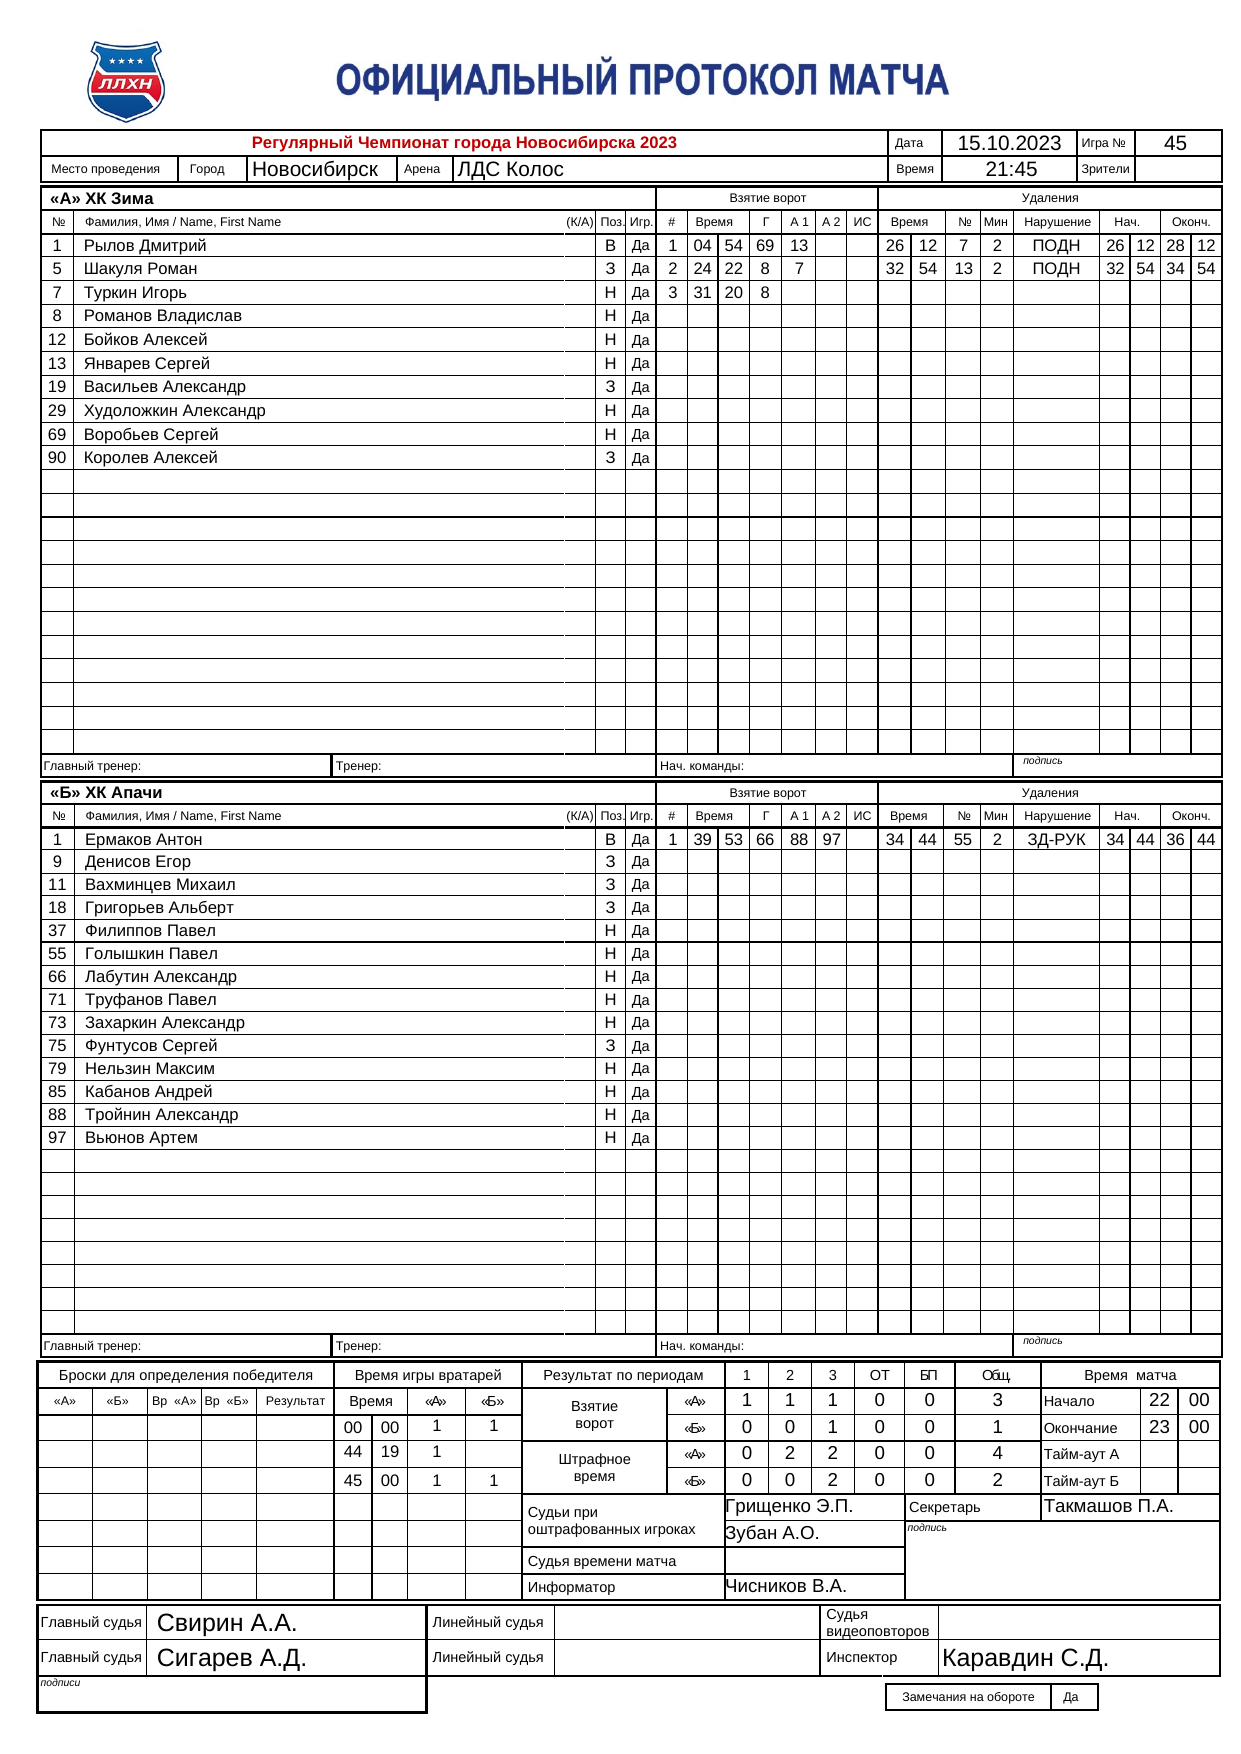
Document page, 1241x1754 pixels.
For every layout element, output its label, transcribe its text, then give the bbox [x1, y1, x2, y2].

table_cell подпись [906, 1522, 1219, 1599]
table_cell [565, 1219, 595, 1241]
table_cell [879, 874, 910, 895]
table_cell [93, 1521, 147, 1546]
table_cell З [596, 446, 625, 469]
table_cell Секретарь [906, 1495, 1040, 1520]
table_cell [74, 565, 564, 587]
table_cell [74, 494, 564, 516]
table_cell [847, 1012, 877, 1033]
table_cell [847, 446, 877, 469]
table_cell # [657, 805, 687, 826]
table_cell Зубан А.О. [726, 1521, 904, 1546]
table_cell [912, 1035, 943, 1057]
table_cell [816, 1081, 846, 1103]
table_cell [1161, 328, 1190, 351]
table_cell 73 [42, 1012, 74, 1033]
table_cell [1192, 1081, 1221, 1103]
table_cell [596, 707, 625, 729]
table_cell Время [889, 157, 941, 181]
table_cell Да [626, 376, 655, 398]
table_cell [148, 1547, 201, 1573]
table_cell [879, 920, 910, 941]
table_cell [1192, 494, 1221, 516]
table_cell [657, 352, 687, 374]
table_header Замечания на обороте [887, 1685, 1050, 1709]
table_cell [1131, 376, 1160, 398]
table_cell [847, 1196, 877, 1218]
table_header ОТ [855, 1363, 904, 1387]
table_cell [408, 1494, 465, 1520]
table_cell [1131, 352, 1160, 374]
table_cell [879, 1311, 910, 1333]
table_cell [750, 1311, 781, 1333]
table_cell [782, 612, 815, 634]
table_cell [750, 423, 781, 445]
table_cell [1131, 1219, 1160, 1241]
table_cell 00 [1179, 1389, 1219, 1413]
table_cell [912, 1173, 943, 1195]
table_cell ЛДС Колос [454, 157, 887, 181]
table_cell Воробьев Сергей [74, 423, 564, 445]
table_cell [782, 1012, 815, 1033]
table_cell [42, 730, 73, 753]
table_cell 37 [42, 920, 74, 941]
table_cell [1192, 518, 1221, 540]
table_header Взятие ворот [657, 188, 877, 209]
table_cell [1161, 518, 1190, 540]
table_cell [626, 1265, 655, 1287]
table_cell З [596, 874, 625, 895]
table_cell [688, 1265, 717, 1287]
table_cell [879, 1242, 910, 1264]
table_header 45 [1136, 131, 1221, 155]
table_cell [1192, 730, 1221, 753]
table_cell [688, 966, 717, 987]
table_cell [719, 305, 749, 327]
table_cell Линейный судья [428, 1606, 554, 1639]
table_cell [1131, 1104, 1160, 1126]
table_cell [1014, 494, 1099, 516]
table_cell [373, 1521, 407, 1546]
table_cell [1161, 659, 1190, 682]
table_cell [750, 1242, 781, 1264]
table_cell [750, 352, 781, 374]
table_cell [847, 518, 877, 540]
table_cell [981, 305, 1013, 327]
table_header Взятие ворот [657, 783, 877, 803]
table_cell [847, 896, 877, 918]
table_cell [565, 989, 595, 1011]
table_cell [657, 943, 687, 964]
table_cell [719, 328, 749, 351]
table_cell [93, 1547, 147, 1573]
table_cell [1179, 1441, 1219, 1467]
table_cell [816, 328, 846, 351]
table_cell [879, 683, 910, 706]
table_cell Арена [398, 157, 452, 181]
table_cell [626, 470, 655, 493]
table_cell [879, 989, 910, 1011]
table_cell Королев Алексей [74, 446, 564, 469]
table_cell [688, 1150, 717, 1172]
table_cell [257, 1574, 333, 1599]
table_cell Город [179, 157, 246, 181]
table_cell [981, 1173, 1013, 1195]
table_cell [657, 1127, 687, 1149]
table_cell [1131, 612, 1160, 634]
table_cell [148, 1468, 201, 1493]
table_cell [719, 943, 749, 964]
table_cell 3 [956, 1389, 1040, 1413]
table_cell 1 [42, 235, 73, 256]
table_cell [657, 494, 687, 516]
table_cell [565, 1311, 595, 1333]
table_cell Васильев Александр [74, 376, 564, 398]
table_cell [847, 399, 877, 422]
table_cell [1100, 1219, 1129, 1241]
table_cell [1131, 423, 1160, 445]
table_header БП [905, 1363, 954, 1387]
table_cell А 1 [782, 805, 815, 826]
table_cell 1 [408, 1416, 465, 1440]
table_cell [688, 659, 717, 682]
table_cell [981, 470, 1013, 493]
table_cell [596, 1288, 625, 1310]
table_cell [944, 1196, 980, 1218]
table_cell [657, 989, 687, 1011]
table_cell 71 [42, 989, 74, 1011]
table_cell [782, 896, 815, 918]
table_cell [39, 1574, 92, 1599]
table_cell [596, 1311, 625, 1333]
table_cell [688, 1127, 717, 1149]
table_cell [847, 1058, 877, 1079]
table_cell [879, 376, 910, 398]
table_cell Н [596, 989, 625, 1011]
table_cell [1100, 470, 1129, 493]
table_cell [335, 1521, 371, 1546]
table_cell [1131, 943, 1160, 964]
table_cell [847, 874, 877, 895]
table_cell [466, 1547, 521, 1573]
table_cell [565, 1288, 595, 1310]
table_cell [466, 1574, 521, 1599]
table_cell [750, 1081, 781, 1103]
table_cell [657, 659, 687, 682]
table_cell [944, 1058, 980, 1079]
table_cell [1192, 1012, 1221, 1033]
table_cell [981, 423, 1013, 445]
table_cell [719, 1150, 749, 1172]
table_cell [657, 707, 687, 729]
table_cell [657, 1196, 687, 1218]
table_cell [912, 1196, 943, 1218]
table_cell [816, 943, 846, 964]
table_cell [257, 1416, 333, 1440]
table_cell [782, 966, 815, 987]
table_cell [688, 943, 717, 964]
table_cell 88 [42, 1104, 74, 1126]
table_cell [879, 305, 910, 327]
table_cell Время [879, 211, 945, 233]
table_cell [1192, 281, 1221, 303]
table_cell Да [626, 1127, 655, 1149]
table_cell [1014, 1012, 1099, 1033]
table_cell [626, 1150, 655, 1172]
table_cell [565, 470, 595, 493]
table_cell [816, 1265, 846, 1287]
table_cell [42, 1150, 74, 1172]
table_cell [1192, 541, 1221, 564]
table_cell [1014, 588, 1099, 611]
table_cell 00 [373, 1416, 407, 1440]
table_cell [1014, 1127, 1099, 1149]
table_header Общ. [956, 1363, 1040, 1387]
table_cell [912, 423, 945, 445]
table_cell [912, 565, 945, 587]
table_cell [912, 659, 945, 682]
table_cell 1 [657, 829, 687, 849]
table_cell [912, 1288, 943, 1310]
table_cell [879, 1219, 910, 1241]
table_cell [782, 565, 815, 587]
table_cell [688, 874, 717, 895]
table_cell Поз. [596, 805, 625, 826]
table_cell [816, 423, 846, 445]
table_cell [1192, 1173, 1221, 1195]
table_cell [626, 612, 655, 634]
table_cell [688, 612, 717, 634]
table_cell [42, 1219, 74, 1241]
table_cell [688, 305, 717, 327]
table_cell [816, 612, 846, 634]
table_cell 2 [657, 257, 687, 280]
table_cell [626, 636, 655, 658]
table_cell [750, 518, 781, 540]
table_cell [719, 989, 749, 1011]
table_cell [981, 352, 1013, 374]
table_cell Штрафное время [523, 1442, 666, 1493]
table_cell [750, 920, 781, 941]
table_cell [944, 1104, 980, 1126]
table_cell [944, 1265, 980, 1287]
table_cell [879, 328, 910, 351]
table_cell [981, 1311, 1013, 1333]
table_cell [782, 376, 815, 398]
table_cell [1161, 1196, 1190, 1218]
table_cell [879, 1150, 910, 1172]
table_cell [816, 281, 846, 303]
table_cell [1161, 989, 1190, 1011]
table_cell 2 [812, 1468, 854, 1493]
table_cell [981, 850, 1013, 872]
table_cell [912, 588, 945, 611]
table_cell [596, 683, 625, 706]
table_cell [816, 494, 846, 516]
table_cell [657, 399, 687, 422]
table_cell [912, 305, 945, 327]
table_cell 31 [688, 281, 717, 303]
table_cell Н [596, 1012, 625, 1033]
table_cell А 1 [782, 211, 815, 233]
table_cell Нач. команды: [657, 755, 1012, 776]
table_cell [565, 874, 595, 895]
table_cell [1131, 1311, 1160, 1333]
table_cell З [596, 376, 625, 398]
table_cell [1014, 305, 1099, 327]
table_cell «А» [668, 1389, 724, 1413]
table_cell [688, 423, 717, 445]
table_cell [565, 1173, 595, 1195]
table_cell [42, 1173, 74, 1195]
table_cell [657, 1150, 687, 1172]
table_cell [1131, 1173, 1160, 1195]
table_cell 2 [769, 1442, 811, 1467]
table_cell [42, 470, 73, 493]
table_cell [912, 1265, 943, 1287]
table_cell [565, 423, 595, 445]
table_cell [944, 1012, 980, 1033]
table_cell [782, 352, 815, 374]
table_cell [148, 1494, 201, 1520]
table_header Дата [889, 131, 941, 155]
table_cell 0 [855, 1442, 904, 1467]
table_cell [565, 376, 595, 398]
table_cell [1192, 352, 1221, 374]
table_cell 12 [1192, 235, 1221, 256]
table_cell Информатор [523, 1575, 724, 1599]
table_cell [75, 1196, 564, 1218]
table_cell [782, 1196, 815, 1218]
table_cell Оконч. [1161, 805, 1221, 826]
table_header Игра № [1078, 131, 1134, 155]
table_cell [408, 1547, 465, 1573]
table_cell [847, 730, 877, 753]
table_cell [1161, 1058, 1190, 1079]
table_cell [719, 376, 749, 398]
table_cell [847, 470, 877, 493]
table_cell [657, 1265, 687, 1287]
table_cell Главный тренер: [42, 755, 330, 776]
table_cell 2 [956, 1468, 1040, 1493]
table_cell [816, 636, 846, 658]
table_cell [879, 612, 910, 634]
table_cell [42, 1311, 74, 1333]
table_cell [626, 518, 655, 540]
table_cell [1014, 1104, 1099, 1126]
table_cell [816, 966, 846, 987]
table_cell [750, 1012, 781, 1033]
table_cell [847, 920, 877, 941]
table_cell 54 [1192, 257, 1221, 280]
table_cell [750, 1219, 781, 1241]
table_cell 0 [726, 1468, 768, 1493]
table_cell [816, 588, 846, 611]
table_cell [946, 305, 980, 327]
table_cell Да [626, 281, 655, 303]
table_cell [626, 1288, 655, 1310]
table_cell 55 [42, 943, 74, 964]
table_cell [939, 1606, 1219, 1639]
table_cell 13 [42, 352, 73, 374]
table_cell Фамилия, Имя / Name, First Name [74, 211, 565, 233]
table_cell № [42, 211, 73, 233]
table_cell 8 [42, 305, 73, 327]
table_cell [1100, 850, 1129, 872]
table_cell 13 [946, 257, 980, 280]
table_cell [879, 896, 910, 918]
table_cell [912, 1058, 943, 1079]
table_cell [626, 1219, 655, 1241]
table_cell [688, 588, 717, 611]
table_cell [847, 1081, 877, 1103]
table_cell [688, 1012, 717, 1033]
table_cell [596, 1196, 625, 1218]
table_header Удаления [879, 783, 1221, 803]
table_cell [1161, 1127, 1190, 1149]
table_cell 79 [42, 1058, 74, 1079]
table_cell Игр. [626, 805, 655, 826]
table_cell [750, 1265, 781, 1287]
table_cell [657, 423, 687, 445]
table_cell [912, 1311, 943, 1333]
table_cell [879, 943, 910, 964]
table_cell [719, 1035, 749, 1057]
table_cell [719, 1127, 749, 1149]
table_cell [1131, 588, 1160, 611]
table_cell [981, 1127, 1013, 1149]
table_cell [373, 1547, 407, 1573]
table_cell [1100, 565, 1129, 587]
table_cell [719, 1058, 749, 1079]
table_cell [1100, 305, 1129, 327]
table_cell 00 [373, 1468, 407, 1493]
table_cell [1161, 305, 1190, 327]
table_cell [1131, 850, 1160, 872]
table_cell [626, 659, 655, 682]
table_cell [750, 305, 781, 327]
table_cell [1014, 659, 1099, 682]
table_cell [1192, 1311, 1221, 1333]
table_cell [816, 1035, 846, 1057]
table_cell [657, 1081, 687, 1103]
table_cell [847, 683, 877, 706]
table_cell 21:45 [943, 157, 1076, 181]
table_cell [944, 1127, 980, 1149]
table_cell 1 [408, 1441, 465, 1467]
table_cell [816, 305, 846, 327]
table_cell [1192, 659, 1221, 682]
table_cell [1179, 1468, 1219, 1493]
table_cell Да [626, 943, 655, 964]
table_cell [565, 588, 595, 611]
table_cell Нарушение [1014, 211, 1099, 233]
table_cell [1131, 874, 1160, 895]
table_cell Нач. команды: [657, 1335, 1012, 1356]
table_cell [719, 1012, 749, 1033]
table_cell [981, 896, 1013, 918]
table_cell (К/А) [565, 211, 595, 233]
table_cell Каравдин С.Д. [939, 1640, 1219, 1675]
table_cell [782, 636, 815, 658]
table_cell [981, 989, 1013, 1011]
table_cell [981, 1035, 1013, 1057]
table_cell [202, 1521, 256, 1546]
table_cell [981, 281, 1013, 303]
table_cell [1014, 376, 1099, 398]
table_cell подписи [39, 1677, 425, 1711]
table_cell [74, 541, 564, 564]
table_cell [816, 1196, 846, 1218]
table_cell Н [596, 1127, 625, 1149]
table_cell [782, 494, 815, 516]
table_cell [912, 683, 945, 706]
table_cell [750, 896, 781, 918]
table_cell Да [626, 1012, 655, 1033]
table_cell [1100, 612, 1129, 634]
table_cell [912, 328, 945, 351]
table_cell [1014, 446, 1099, 469]
table_cell [74, 518, 564, 540]
table_cell [1192, 874, 1221, 895]
table_cell «А» [39, 1389, 92, 1413]
table_cell Григорьев Альберт [75, 896, 564, 918]
table_cell 1 [466, 1468, 521, 1493]
table_cell [1014, 1173, 1099, 1195]
table_cell [944, 1219, 980, 1241]
table_cell [657, 305, 687, 327]
table_cell [657, 730, 687, 753]
table_cell [565, 1127, 595, 1149]
table_cell [750, 1127, 781, 1149]
table_cell [719, 1104, 749, 1126]
table_cell [688, 494, 717, 516]
table_cell [912, 1104, 943, 1126]
table_cell 69 [750, 235, 781, 256]
table_cell Результат [257, 1389, 333, 1413]
table_cell [688, 1058, 717, 1079]
table_cell [879, 707, 910, 729]
table_cell [1192, 920, 1221, 941]
table_cell [1131, 1265, 1160, 1287]
table_cell Чисников В.А. [726, 1575, 904, 1599]
table_cell [782, 281, 815, 303]
table_cell [1131, 470, 1160, 493]
table_cell [1100, 1081, 1129, 1103]
table_cell [466, 1494, 521, 1520]
table_cell [1100, 446, 1129, 469]
table_cell [750, 1035, 781, 1057]
table_cell [912, 518, 945, 540]
table_cell [39, 1416, 92, 1440]
table_cell 0 [905, 1442, 954, 1467]
table_cell [1192, 683, 1221, 706]
table_cell [912, 352, 945, 374]
table_cell [148, 1416, 201, 1440]
table_cell [816, 257, 846, 280]
table_cell [565, 1104, 595, 1126]
table_cell Туркин Игорь [74, 281, 564, 303]
table_cell [750, 1104, 781, 1126]
table_cell [912, 1150, 943, 1172]
table_cell [1100, 399, 1129, 422]
table_cell Свирин А.А. [147, 1606, 425, 1639]
table_cell [879, 1035, 910, 1057]
table_cell [565, 612, 595, 634]
table_cell [879, 588, 910, 611]
table_cell [1131, 446, 1160, 469]
table_cell Мин [981, 211, 1013, 233]
table_header 2 [769, 1363, 811, 1387]
table_cell [1136, 157, 1221, 181]
table_cell [1131, 518, 1160, 540]
table_cell Грищенко Э.П. [726, 1495, 904, 1520]
table_cell [1131, 1012, 1160, 1033]
table_cell [1014, 470, 1099, 493]
table_cell Да [626, 1081, 655, 1103]
table_cell [688, 1173, 717, 1195]
table_cell [1014, 707, 1099, 729]
table_cell [782, 683, 815, 706]
table_cell [750, 850, 781, 872]
table_cell [847, 989, 877, 1011]
table_cell [946, 730, 980, 753]
table_cell [1131, 683, 1160, 706]
table_cell Фунтусов Сергей [75, 1035, 564, 1057]
table_cell [782, 1173, 815, 1195]
table_cell [1014, 1242, 1099, 1264]
table_cell 26 [879, 235, 910, 256]
table_cell [1131, 1288, 1160, 1310]
table_header «Б» ХК Апачи [42, 783, 655, 803]
table_cell [657, 565, 687, 587]
table_cell [847, 376, 877, 398]
table_cell Нач. [1100, 211, 1160, 233]
table_cell [657, 1012, 687, 1033]
table_cell [688, 470, 717, 493]
table_cell 0 [855, 1389, 904, 1413]
table_cell [1161, 683, 1190, 706]
table_cell [981, 1150, 1013, 1172]
table_cell [750, 730, 781, 753]
table_cell [688, 920, 717, 941]
table_cell [1100, 328, 1129, 351]
table_cell [1161, 966, 1190, 987]
table_cell [1161, 1035, 1190, 1057]
table_cell Г [750, 805, 781, 826]
table_cell ИС [847, 805, 877, 826]
table_cell Кабанов Андрей [75, 1081, 564, 1103]
table_cell 2 [981, 829, 1013, 849]
table_cell # [657, 211, 687, 233]
table_cell [816, 1173, 846, 1195]
table_cell [408, 1574, 465, 1599]
table_cell 1 [812, 1415, 854, 1440]
table_cell 0 [855, 1468, 904, 1493]
table_cell [750, 446, 781, 469]
table_cell [1192, 1288, 1221, 1310]
table_cell [565, 829, 595, 849]
table_cell [626, 1242, 655, 1264]
table_cell [1192, 966, 1221, 987]
table_cell [879, 423, 910, 445]
table_cell [912, 281, 945, 303]
table_cell [1014, 874, 1099, 895]
table_cell [657, 1104, 687, 1126]
table_cell [1014, 352, 1099, 374]
table_cell 88 [782, 829, 815, 849]
table_cell Н [596, 281, 625, 303]
table_cell [257, 1521, 333, 1546]
table_cell [1131, 1058, 1160, 1079]
table_cell [946, 707, 980, 729]
table_cell [39, 1468, 92, 1493]
table_cell [1014, 1150, 1099, 1172]
table_cell [1131, 920, 1160, 941]
table_cell [750, 541, 781, 564]
table_cell [1161, 707, 1190, 729]
table_cell [1014, 1265, 1099, 1287]
table_cell [782, 850, 815, 872]
table_cell Фамилия, Имя / Name, First Name [75, 805, 565, 826]
table_cell [1014, 518, 1099, 540]
table_cell [93, 1416, 147, 1440]
table_cell [946, 683, 980, 706]
table_cell [912, 1081, 943, 1103]
table_cell 00 [1179, 1415, 1219, 1440]
table_cell [847, 1035, 877, 1057]
table_header 3 [812, 1363, 854, 1387]
table_cell [42, 588, 73, 611]
table_cell [981, 683, 1013, 706]
table_cell [750, 636, 781, 658]
table_cell Да [626, 1058, 655, 1079]
table_cell [1100, 683, 1129, 706]
table_cell [879, 399, 910, 422]
table_cell «А» [668, 1442, 724, 1467]
table_cell [1014, 1196, 1099, 1218]
table_cell [626, 730, 655, 753]
table_cell [42, 1288, 74, 1310]
table_cell [626, 565, 655, 587]
table_cell [626, 541, 655, 564]
table_cell [879, 1196, 910, 1218]
table_cell [879, 470, 910, 493]
table_cell 29 [42, 399, 73, 422]
table_cell 7 [946, 235, 980, 256]
table_cell 13 [782, 235, 815, 256]
table_cell [565, 518, 595, 540]
table_cell [1131, 989, 1160, 1011]
table_cell [42, 1242, 74, 1264]
table_cell Время [688, 211, 749, 233]
table_cell [944, 989, 980, 1011]
table_cell [750, 376, 781, 398]
table_cell [75, 1173, 564, 1195]
table_cell [719, 518, 749, 540]
table_cell [719, 896, 749, 918]
table_cell [657, 470, 687, 493]
table_cell [981, 730, 1013, 753]
table_cell [657, 376, 687, 398]
table_cell подпись [1014, 755, 1221, 776]
table_cell [688, 636, 717, 658]
table_cell [1014, 920, 1099, 941]
table_cell [1192, 399, 1221, 422]
table_cell [946, 636, 980, 658]
table_cell Судья видеоповторов [821, 1606, 938, 1639]
table_cell [1192, 376, 1221, 398]
table_cell [1192, 707, 1221, 729]
table_cell [1192, 470, 1221, 493]
table_cell [816, 518, 846, 540]
table_cell Место проведения [42, 157, 177, 181]
table_cell [750, 470, 781, 493]
table_cell [879, 659, 910, 682]
table_cell [1192, 1196, 1221, 1218]
table_cell Вр «А» [148, 1389, 201, 1413]
table_cell [847, 966, 877, 987]
table_cell [657, 588, 687, 611]
table_cell [847, 1311, 877, 1333]
table_cell Н [596, 1104, 625, 1126]
table_cell [816, 565, 846, 587]
table_cell [944, 850, 980, 872]
table_cell [1161, 1242, 1190, 1264]
table_cell 1 [812, 1389, 854, 1413]
table_cell [1192, 588, 1221, 611]
table_cell [565, 305, 595, 327]
table_cell [1100, 1288, 1129, 1310]
table_cell [1161, 399, 1190, 422]
table_cell [847, 1242, 877, 1264]
table_cell [879, 1058, 910, 1079]
table_header Регулярный Чемпионат города Новосибирска 2023 [42, 131, 887, 155]
table_cell 3 [657, 281, 687, 303]
table_cell [1161, 588, 1190, 611]
table_cell [1131, 1035, 1160, 1057]
table_cell [946, 423, 980, 445]
table_cell [1192, 423, 1221, 445]
table_cell В [596, 829, 625, 849]
table_cell [981, 707, 1013, 729]
table_cell 75 [42, 1035, 74, 1057]
table_cell [981, 966, 1013, 987]
table_cell [981, 1265, 1013, 1287]
table_cell [74, 659, 564, 682]
table_cell [719, 399, 749, 422]
table_cell [981, 1012, 1013, 1033]
table_cell Бойков Алексей [74, 328, 564, 351]
table_cell 28 [1161, 235, 1190, 256]
table_cell [1100, 874, 1129, 895]
table_cell Линейный судья [428, 1640, 554, 1675]
table_cell 26 [1100, 235, 1129, 256]
table_cell Нельзин Максим [75, 1058, 564, 1079]
table_cell [1014, 966, 1099, 987]
table_cell 12 [912, 235, 945, 256]
table_cell [148, 1441, 201, 1467]
table_cell А 2 [816, 211, 846, 233]
table_cell № [946, 211, 980, 233]
table_cell [1161, 1219, 1190, 1241]
table_cell [879, 1173, 910, 1195]
table_cell [688, 989, 717, 1011]
table_cell 0 [769, 1468, 811, 1493]
table_cell [565, 352, 595, 374]
table_cell [912, 612, 945, 634]
table_header Броски для определения победителя [39, 1363, 333, 1387]
table_cell [946, 281, 980, 303]
table_cell [565, 281, 595, 303]
table_cell [946, 518, 980, 540]
table_cell [782, 659, 815, 682]
table_cell [657, 966, 687, 987]
table_cell [782, 1311, 815, 1333]
table_cell [946, 588, 980, 611]
table_header Да [1052, 1685, 1097, 1709]
table_cell 45 [335, 1468, 371, 1493]
table_cell [39, 1521, 92, 1546]
table_cell [782, 1288, 815, 1310]
table_cell [1192, 328, 1221, 351]
table_cell [944, 1173, 980, 1195]
table_cell [1100, 423, 1129, 445]
table_cell Вахминцев Михаил [75, 874, 564, 895]
table_cell № [944, 805, 980, 826]
table_cell [1014, 541, 1099, 564]
table_cell 0 [905, 1468, 954, 1493]
table_cell [626, 1196, 655, 1218]
table_cell [946, 352, 980, 374]
table_cell Н [596, 1081, 625, 1103]
table_cell [750, 494, 781, 516]
table_cell [565, 659, 595, 682]
table_cell 0 [855, 1415, 904, 1440]
table_cell Н [596, 1058, 625, 1079]
table_cell [42, 494, 73, 516]
table_cell [1014, 328, 1099, 351]
table_cell [688, 1242, 717, 1264]
table_cell [596, 1173, 625, 1195]
table_cell Время [688, 805, 749, 826]
table_cell [565, 1012, 595, 1033]
table_cell [1161, 1173, 1190, 1195]
table_cell [719, 730, 749, 753]
table_cell [1100, 1173, 1129, 1195]
table_cell [1131, 328, 1160, 351]
table_cell В [596, 235, 625, 256]
table_cell [596, 659, 625, 682]
table_cell [1192, 850, 1221, 872]
table_cell Н [596, 423, 625, 445]
table_cell [981, 328, 1013, 351]
table_cell Взятие ворот [523, 1389, 666, 1440]
table_cell 34 [1100, 829, 1129, 849]
table_cell 0 [769, 1415, 811, 1440]
table_cell [565, 707, 595, 729]
table_cell [1161, 494, 1190, 516]
table_cell [981, 541, 1013, 564]
table_cell Да [626, 1035, 655, 1057]
table_cell [1192, 943, 1221, 964]
table_cell Лабутин Александр [75, 966, 564, 987]
table_cell [879, 966, 910, 987]
table_cell [719, 636, 749, 658]
table_cell [565, 966, 595, 987]
table_cell [719, 1265, 749, 1287]
table_cell [657, 874, 687, 895]
table_cell [719, 707, 749, 729]
table_cell [1014, 989, 1099, 1011]
table_cell [1192, 612, 1221, 634]
table_cell [981, 636, 1013, 658]
table_cell [981, 874, 1013, 895]
table_cell 5 [42, 257, 73, 280]
table_cell [466, 1521, 521, 1546]
table_cell [719, 1173, 749, 1195]
table_cell 44 [1131, 829, 1160, 849]
table_cell [1192, 446, 1221, 469]
table_cell [1014, 1058, 1099, 1079]
table_cell [847, 850, 877, 872]
table_cell [1131, 1196, 1160, 1218]
table_cell [816, 920, 846, 941]
table_cell [1192, 1265, 1221, 1287]
table_cell [847, 352, 877, 374]
table_cell [657, 1288, 687, 1310]
table_cell Вьюнов Артем [75, 1127, 564, 1149]
table_cell [782, 1150, 815, 1172]
table_cell [981, 399, 1013, 422]
table_cell [1100, 1012, 1129, 1033]
table_cell Время [335, 1389, 407, 1413]
table_cell [1014, 943, 1099, 964]
table_cell Да [626, 989, 655, 1011]
table_cell 22 [719, 257, 749, 280]
table_cell [1100, 1104, 1129, 1126]
table_cell [750, 1150, 781, 1172]
table_cell Да [626, 328, 655, 351]
table_cell [373, 1494, 407, 1520]
table_cell [688, 1035, 717, 1057]
table_cell [596, 565, 625, 587]
table_cell [626, 1173, 655, 1195]
table_cell [148, 1521, 201, 1546]
table_cell 19 [42, 376, 73, 398]
table_cell [782, 446, 815, 469]
table_cell [688, 730, 717, 753]
table_cell [1161, 470, 1190, 493]
table_cell [1161, 1104, 1190, 1126]
table_cell [626, 1311, 655, 1333]
table_cell [74, 470, 564, 493]
table_cell [565, 1196, 595, 1218]
table_cell [657, 1311, 687, 1333]
table_cell [816, 1242, 846, 1264]
table_cell [912, 920, 943, 941]
table_cell [847, 541, 877, 564]
table_cell 4 [956, 1442, 1040, 1467]
table_cell [981, 565, 1013, 587]
table_cell [565, 896, 595, 918]
table_cell [1131, 659, 1160, 682]
table_cell 44 [1192, 829, 1221, 849]
table_cell [912, 874, 943, 895]
table_cell [847, 707, 877, 729]
table_cell [688, 683, 717, 706]
table_cell [202, 1416, 256, 1440]
table_cell подпись [1014, 1335, 1221, 1356]
table_cell [816, 1104, 846, 1126]
table_cell [1161, 612, 1190, 634]
table_cell Г [750, 211, 781, 233]
table_cell [1161, 1265, 1190, 1287]
table_cell 1 [42, 829, 74, 849]
table_cell Нарушение [1014, 805, 1099, 826]
table_cell [847, 1104, 877, 1126]
table_cell [879, 541, 910, 564]
table_cell [42, 707, 73, 729]
table_cell 1 [769, 1389, 811, 1413]
table_cell [879, 1012, 910, 1033]
table_cell [816, 446, 846, 469]
table_cell [816, 683, 846, 706]
table_cell 66 [42, 966, 74, 987]
table_cell Нач. [1100, 805, 1160, 826]
table_cell [847, 423, 877, 445]
table_cell Сигарев А.Д. [147, 1640, 425, 1675]
table_cell [944, 1288, 980, 1310]
table_cell [816, 1219, 846, 1241]
table_cell [335, 1494, 371, 1520]
table_cell Да [626, 399, 655, 422]
table_cell [816, 376, 846, 398]
table_cell ЗД-РУК [1014, 829, 1099, 849]
table_cell 54 [719, 235, 749, 256]
table_cell Судьи при оштрафованных игроках [523, 1495, 724, 1546]
table_cell 11 [42, 874, 74, 895]
table_cell [847, 1150, 877, 1172]
table_cell [879, 850, 910, 872]
table_cell [847, 565, 877, 587]
table_cell 24 [688, 257, 717, 280]
table_cell [688, 352, 717, 374]
table_cell 0 [726, 1442, 768, 1467]
table_cell [688, 1311, 717, 1333]
table_cell 54 [912, 257, 945, 280]
table_cell Н [596, 305, 625, 327]
table_cell [688, 1081, 717, 1103]
table_cell [688, 518, 717, 540]
table_cell [719, 1196, 749, 1218]
table_cell [879, 636, 910, 658]
table_cell [1100, 1058, 1129, 1079]
table_cell [944, 874, 980, 895]
table_cell [1131, 305, 1160, 327]
table_cell Да [626, 829, 655, 849]
table_cell Главный тренер: [42, 1335, 330, 1356]
table_header Результат по периодам [523, 1363, 724, 1387]
table_cell [657, 446, 687, 469]
table_cell Н [596, 399, 625, 422]
table_cell Время [879, 805, 943, 826]
table_cell [719, 1081, 749, 1103]
table_cell [688, 707, 717, 729]
table_cell [1100, 494, 1129, 516]
table_cell [1100, 989, 1129, 1011]
table_cell [847, 588, 877, 611]
table_cell [847, 328, 877, 351]
table_cell [1131, 1150, 1160, 1172]
table_cell 12 [42, 328, 73, 351]
table_cell [1161, 446, 1190, 469]
table_cell [565, 730, 595, 753]
table_cell [847, 1219, 877, 1241]
table_cell Да [626, 1104, 655, 1126]
table_cell [257, 1441, 333, 1467]
table_cell З [596, 850, 625, 872]
table_cell [912, 943, 943, 964]
table_cell [750, 1058, 781, 1079]
table_cell [466, 1441, 521, 1467]
table_cell [1100, 1242, 1129, 1264]
table_cell [719, 659, 749, 682]
table_cell [879, 1127, 910, 1149]
table_cell [565, 1265, 595, 1287]
table_cell [657, 920, 687, 941]
table_header «А» ХК Зима [42, 188, 655, 209]
table_cell [946, 399, 980, 422]
table_cell [1014, 1311, 1099, 1333]
table_cell [981, 1196, 1013, 1218]
table_cell [1131, 1081, 1160, 1103]
table_cell [1014, 565, 1099, 587]
table_cell [879, 565, 910, 587]
table_cell Зрители [1078, 157, 1134, 181]
table_cell [596, 730, 625, 753]
table_cell [719, 966, 749, 987]
table_cell [879, 494, 910, 516]
table_cell [879, 446, 910, 469]
table_cell [782, 1219, 815, 1241]
table_cell [1131, 707, 1160, 729]
table_cell [1131, 565, 1160, 587]
table_cell Да [626, 305, 655, 327]
table_cell [782, 1242, 815, 1264]
table_cell [912, 1242, 943, 1264]
table_cell [1161, 352, 1190, 374]
table_cell [202, 1468, 256, 1493]
table_cell Да [626, 352, 655, 374]
table_cell Захаркин Александр [75, 1012, 564, 1033]
table_cell [750, 874, 781, 895]
table_cell [93, 1441, 147, 1467]
table_cell [74, 636, 564, 658]
table_cell [1131, 281, 1160, 303]
table_cell Игр. [626, 211, 655, 233]
table_cell [1100, 1196, 1129, 1218]
table_cell [782, 518, 815, 540]
table_cell [816, 352, 846, 374]
table_cell [981, 1058, 1013, 1079]
table_cell [719, 850, 749, 872]
table_cell [816, 1311, 846, 1333]
table_cell 18 [42, 896, 74, 918]
table_cell [626, 588, 655, 611]
table_cell [1100, 588, 1129, 611]
table_cell Голышкин Павел [75, 943, 564, 964]
table_header Время матча [1042, 1363, 1219, 1387]
table_cell [1161, 376, 1190, 398]
table_cell Тройнин Александр [75, 1104, 564, 1126]
table_cell [750, 588, 781, 611]
table_cell 7 [782, 257, 815, 280]
table_cell [847, 235, 877, 256]
table_cell [944, 920, 980, 941]
table_cell Рылов Дмитрий [74, 235, 564, 256]
table_cell [596, 1219, 625, 1241]
table_cell 34 [879, 829, 910, 849]
table_cell [626, 707, 655, 729]
table_cell Н [596, 328, 625, 351]
table_cell [626, 494, 655, 516]
table_cell [879, 1104, 910, 1126]
table_cell [42, 659, 73, 682]
table_cell [657, 1219, 687, 1241]
table_cell Тренер: [333, 755, 655, 776]
table_cell [879, 281, 910, 303]
table_cell № [42, 805, 74, 826]
table_cell [39, 1441, 92, 1467]
table_cell [981, 1081, 1013, 1103]
table_cell [782, 588, 815, 611]
table_cell [816, 896, 846, 918]
table_cell [782, 305, 815, 327]
table_cell [42, 636, 73, 658]
table_cell [657, 896, 687, 918]
table_cell [1131, 896, 1160, 918]
table_cell [93, 1574, 147, 1599]
table_cell [1131, 636, 1160, 658]
table_cell [816, 399, 846, 422]
table_cell [596, 636, 625, 658]
table_cell [944, 1311, 980, 1333]
table_cell [782, 1104, 815, 1126]
table_cell [42, 683, 73, 706]
table_cell [719, 565, 749, 587]
table_cell [657, 328, 687, 351]
table_cell [912, 470, 945, 493]
table_header Удаления [879, 188, 1221, 209]
table_cell [981, 943, 1013, 964]
table_cell 7 [42, 281, 73, 303]
table_cell [1161, 1150, 1190, 1172]
table_cell [688, 1196, 717, 1218]
table_cell [202, 1547, 256, 1573]
table_cell Н [596, 943, 625, 964]
table_cell Да [626, 896, 655, 918]
table_cell 97 [42, 1127, 74, 1149]
table_cell [39, 1547, 92, 1573]
table_cell [1141, 1441, 1177, 1467]
table_cell Да [626, 850, 655, 872]
table_cell 9 [42, 850, 74, 872]
table_cell [782, 1265, 815, 1287]
table_cell Да [626, 235, 655, 256]
table_cell 0 [905, 1415, 954, 1440]
table_cell [719, 494, 749, 516]
table_cell 1 [466, 1416, 521, 1440]
table_cell [847, 1173, 877, 1195]
table_cell [688, 896, 717, 918]
table_cell Н [596, 966, 625, 987]
table_cell А 2 [816, 805, 846, 826]
table_cell [74, 588, 564, 611]
table_cell [565, 328, 595, 351]
table_cell [750, 659, 781, 682]
table_cell [1100, 1127, 1129, 1149]
table_cell [1014, 1081, 1099, 1103]
table_cell [879, 730, 910, 753]
table_header Время игры вратарей [335, 1363, 521, 1387]
table_cell [883, 1677, 1220, 1681]
table_cell [688, 850, 717, 872]
table_cell [565, 1081, 595, 1103]
table_cell Поз. [596, 211, 625, 233]
table_cell [750, 328, 781, 351]
table_cell [981, 659, 1013, 682]
table_cell [847, 257, 877, 280]
table_cell [847, 612, 877, 634]
table_cell «Б» [668, 1468, 724, 1493]
table_cell [946, 376, 980, 398]
table_cell [657, 1058, 687, 1079]
table_cell [1131, 494, 1160, 516]
table_cell [74, 612, 564, 634]
table_cell Такмашов П.А. [1042, 1495, 1219, 1520]
table_cell [1161, 850, 1190, 872]
table_cell [719, 1242, 749, 1264]
table_cell «А» [408, 1389, 465, 1413]
table_cell [1161, 565, 1190, 587]
table_cell [1161, 730, 1190, 753]
table_cell [75, 1265, 564, 1287]
table_cell [847, 494, 877, 516]
table_cell [782, 1058, 815, 1079]
table_cell [1014, 612, 1099, 634]
table_cell [782, 989, 815, 1011]
table_cell [1014, 730, 1099, 753]
table_cell [1131, 1242, 1160, 1264]
table_cell [1100, 966, 1129, 987]
table_cell [981, 446, 1013, 469]
table_cell 20 [719, 281, 749, 303]
table_cell [1100, 896, 1129, 918]
table_cell [946, 541, 980, 564]
table_cell [816, 1150, 846, 1172]
table_cell Да [626, 920, 655, 941]
table_cell [750, 707, 781, 729]
table_cell [750, 1173, 781, 1195]
table_cell [912, 850, 943, 872]
table_cell Новосибирск [248, 157, 396, 181]
table_cell [257, 1547, 333, 1573]
table_cell [847, 1127, 877, 1149]
table_cell [74, 683, 564, 706]
table_cell [1014, 1219, 1099, 1241]
table_cell [1192, 989, 1221, 1011]
table_cell [981, 518, 1013, 540]
table_cell [847, 659, 877, 682]
table_cell [565, 1058, 595, 1079]
table_cell [74, 730, 564, 753]
table_cell [1100, 352, 1129, 374]
table_header 1 [726, 1363, 768, 1387]
table_cell [688, 541, 717, 564]
table_cell [816, 989, 846, 1011]
table_cell [596, 494, 625, 516]
table_cell [202, 1494, 256, 1520]
table_cell [719, 541, 749, 564]
table_cell [565, 1242, 595, 1264]
table_cell ИС [847, 211, 877, 233]
table_cell Романов Владислав [74, 305, 564, 327]
table_cell [981, 612, 1013, 634]
table_cell [912, 376, 945, 398]
table_cell [657, 1242, 687, 1264]
table_cell «Б» [668, 1415, 724, 1440]
table_cell (К/А) [565, 805, 595, 826]
table_cell [719, 612, 749, 634]
table_cell [782, 1035, 815, 1057]
table_cell [75, 1288, 564, 1310]
table_cell [912, 1012, 943, 1033]
table_cell [879, 1288, 910, 1310]
table_cell [596, 612, 625, 634]
table_cell [782, 399, 815, 422]
table_cell [816, 470, 846, 493]
table_cell Да [626, 423, 655, 445]
table_cell [981, 1288, 1013, 1310]
table_cell [946, 446, 980, 469]
table_cell [782, 874, 815, 895]
table_cell 8 [750, 281, 781, 303]
table_cell [555, 1640, 819, 1675]
table_cell [719, 1219, 749, 1241]
table_cell 97 [816, 829, 846, 849]
table_cell «Б» [93, 1389, 147, 1413]
table_cell [42, 541, 73, 564]
table_cell Главный судья [39, 1606, 146, 1639]
table_cell [750, 399, 781, 422]
table_cell [719, 683, 749, 706]
table_cell [1100, 920, 1129, 941]
table_cell Денисов Егор [75, 850, 564, 872]
table_cell [912, 730, 945, 753]
table_cell [816, 541, 846, 564]
table_cell 44 [912, 829, 943, 849]
table_cell [879, 352, 910, 374]
table_cell [912, 989, 943, 1011]
table_cell [879, 1265, 910, 1287]
table_cell [750, 989, 781, 1011]
table_cell [1161, 943, 1190, 964]
table_cell [816, 1058, 846, 1079]
table_cell [688, 399, 717, 422]
table_cell Да [626, 257, 655, 280]
table_cell [688, 1104, 717, 1126]
table_cell [944, 943, 980, 964]
table_cell [912, 966, 943, 987]
table_cell [912, 1127, 943, 1149]
table_cell [1161, 1081, 1190, 1103]
table_cell [565, 257, 595, 280]
table_cell [257, 1494, 333, 1520]
table_cell [1192, 1242, 1221, 1264]
table_cell 53 [719, 829, 749, 849]
table_cell Шакуля Роман [74, 257, 564, 280]
table_cell [596, 1150, 625, 1172]
table_cell [1100, 943, 1129, 964]
table_cell [981, 1104, 1013, 1126]
table_cell [1192, 1104, 1221, 1126]
table_cell [750, 612, 781, 634]
table_cell Ермаков Антон [75, 829, 564, 849]
table_cell [782, 920, 815, 941]
table_cell [946, 328, 980, 351]
table_cell 55 [944, 829, 980, 849]
table_cell [565, 636, 595, 658]
table_cell [1100, 518, 1129, 540]
table_cell [912, 636, 945, 658]
table_cell [1131, 541, 1160, 564]
table_cell [946, 659, 980, 682]
table_cell [879, 518, 910, 540]
table_cell [688, 1288, 717, 1310]
table_cell [816, 235, 846, 256]
table_cell [657, 683, 687, 706]
table_cell [719, 874, 749, 895]
table_cell [816, 874, 846, 895]
table_cell [879, 1081, 910, 1103]
table_cell [42, 565, 73, 587]
table_cell [726, 1548, 904, 1573]
table_cell [688, 565, 717, 587]
table_cell [75, 1219, 564, 1241]
table_cell 2 [981, 257, 1013, 280]
table_cell [1099, 1682, 1220, 1711]
table_cell [1131, 730, 1160, 753]
table_cell [657, 636, 687, 658]
table_cell Начало [1042, 1389, 1140, 1413]
table_cell 04 [688, 235, 717, 256]
table_cell [596, 1265, 625, 1287]
table_cell [408, 1521, 465, 1546]
table_cell [657, 612, 687, 634]
table_cell [782, 423, 815, 445]
table_cell [981, 494, 1013, 516]
table_cell З [596, 1035, 625, 1057]
table_cell [719, 1288, 749, 1310]
table_cell [565, 399, 595, 422]
table_cell Судья времени матча [523, 1548, 724, 1573]
table_cell Худоложкин Александр [74, 399, 564, 422]
table_cell [565, 943, 595, 964]
table_cell [981, 1219, 1013, 1241]
table_cell [1014, 896, 1099, 918]
table_cell [816, 659, 846, 682]
table_cell [1192, 1127, 1221, 1149]
table_cell Да [626, 874, 655, 895]
table_cell [782, 328, 815, 351]
table_cell [1014, 1035, 1099, 1057]
table_cell [565, 850, 595, 872]
table_cell [1014, 399, 1099, 422]
table_cell [93, 1468, 147, 1493]
table_cell 1 [956, 1415, 1040, 1440]
table_cell [1131, 399, 1160, 422]
table_cell [335, 1574, 371, 1599]
table_cell [75, 1150, 564, 1172]
table_cell 19 [373, 1441, 407, 1467]
table_cell [816, 730, 846, 753]
table_cell [912, 399, 945, 422]
table_cell [847, 281, 877, 303]
table_cell [1192, 565, 1221, 587]
table_cell [1131, 1127, 1160, 1149]
table_cell [565, 565, 595, 587]
table_cell [912, 494, 945, 516]
table_cell [944, 966, 980, 987]
table_cell [42, 1265, 74, 1287]
table_cell [688, 446, 717, 469]
table_cell [1192, 1058, 1221, 1079]
table_cell [1100, 730, 1129, 753]
table_cell 2 [812, 1442, 854, 1467]
table_cell 1 [408, 1468, 465, 1493]
table_cell [1014, 423, 1099, 445]
table_cell Вр «Б» [202, 1389, 256, 1413]
table_cell 39 [688, 829, 717, 849]
table_cell [944, 1150, 980, 1172]
table_cell [596, 588, 625, 611]
table_cell Оконч. [1161, 211, 1221, 233]
table_cell Да [626, 966, 655, 987]
table_cell [1192, 896, 1221, 918]
table_cell [1100, 659, 1129, 682]
table_cell 23 [1141, 1415, 1177, 1440]
table_cell [782, 707, 815, 729]
table_cell [42, 518, 73, 540]
table_cell Тренер: [333, 1335, 655, 1356]
table_cell 22 [1141, 1389, 1177, 1413]
table_cell [719, 470, 749, 493]
table_cell [657, 1173, 687, 1195]
table_cell Труфанов Павел [75, 989, 564, 1011]
table_cell [42, 612, 73, 634]
table_cell [946, 470, 980, 493]
table_cell [912, 707, 945, 729]
table_cell [1161, 281, 1190, 303]
table_cell [1014, 281, 1099, 303]
table_cell 2 [981, 235, 1013, 256]
table_cell [565, 1035, 595, 1057]
table_cell [688, 1219, 717, 1241]
table_cell [1014, 636, 1099, 658]
table_cell «Б » [466, 1389, 521, 1413]
table_cell [782, 1127, 815, 1149]
table_cell [565, 920, 595, 941]
table_cell [912, 1219, 943, 1241]
table_cell [74, 707, 564, 729]
table_cell [782, 730, 815, 753]
table_cell [39, 1494, 92, 1520]
table_cell [555, 1606, 819, 1639]
table_cell [981, 920, 1013, 941]
table_cell [981, 376, 1013, 398]
table_cell [1192, 1219, 1221, 1241]
table_cell [1161, 874, 1190, 895]
table_cell [565, 235, 595, 256]
table_cell Да [626, 446, 655, 469]
table_cell [946, 565, 980, 587]
table_cell [657, 1035, 687, 1057]
table_cell [981, 1242, 1013, 1264]
table_cell [565, 1150, 595, 1172]
table_cell 36 [1161, 829, 1190, 849]
table_cell [1161, 541, 1190, 564]
table_cell 1 [657, 235, 687, 256]
table_cell [1161, 896, 1190, 918]
table_cell [335, 1547, 371, 1573]
table_cell [847, 1288, 877, 1310]
table_cell Н [596, 920, 625, 941]
table_cell 1 [726, 1389, 768, 1413]
table_cell [657, 850, 687, 872]
table_cell [565, 494, 595, 516]
table_cell [202, 1574, 256, 1599]
table_cell [1100, 1035, 1129, 1057]
table_cell [719, 920, 749, 941]
table_cell [912, 446, 945, 469]
table_cell [944, 1081, 980, 1103]
table_cell 32 [1100, 257, 1129, 280]
table_header 15.10.2023 [943, 131, 1076, 155]
table_cell [1014, 850, 1099, 872]
table_cell [719, 423, 749, 445]
table_cell 00 [335, 1416, 371, 1440]
table_cell [847, 1265, 877, 1287]
table_cell Окончание [1042, 1415, 1140, 1440]
table_cell [946, 612, 980, 634]
table_cell ПОДН [1014, 235, 1099, 256]
table_cell Тайм-аут А [1042, 1441, 1140, 1467]
table_cell [1192, 636, 1221, 658]
table_cell [750, 683, 781, 706]
table_cell 44 [335, 1441, 371, 1467]
table_cell [1100, 636, 1129, 658]
table_cell [596, 541, 625, 564]
table_cell [657, 518, 687, 540]
table_cell 66 [750, 829, 781, 849]
table_cell [202, 1441, 256, 1467]
table_cell [42, 1196, 74, 1218]
table_cell З [596, 896, 625, 918]
table_cell [981, 588, 1013, 611]
table_cell [596, 1242, 625, 1264]
table_cell [782, 1081, 815, 1103]
table_cell [1141, 1468, 1177, 1493]
table_cell [1100, 707, 1129, 729]
table_cell [816, 850, 846, 872]
table_cell [1161, 1012, 1190, 1033]
table_cell [1131, 966, 1160, 987]
table_cell [1100, 281, 1129, 303]
table_cell Филиппов Павел [75, 920, 564, 941]
table_cell [93, 1494, 147, 1520]
table_cell [816, 1012, 846, 1033]
table_cell [816, 1127, 846, 1149]
table_cell 32 [879, 257, 910, 280]
picture [5, 28, 1179, 129]
table_cell [1100, 376, 1129, 398]
table_cell 0 [905, 1389, 954, 1413]
table_cell [148, 1574, 201, 1599]
table_cell [565, 541, 595, 564]
table_cell [816, 707, 846, 729]
table_cell [750, 565, 781, 587]
table_cell [912, 541, 945, 564]
table_cell Н [596, 352, 625, 374]
table_cell [944, 1242, 980, 1264]
table_cell [75, 1311, 564, 1333]
table_cell [719, 588, 749, 611]
table_cell [688, 376, 717, 398]
table_cell Главный судья [39, 1640, 146, 1675]
table_cell 90 [42, 446, 73, 469]
table_cell 34 [1161, 257, 1190, 280]
table_cell [657, 541, 687, 564]
table_cell [946, 494, 980, 516]
table_cell [1192, 1035, 1221, 1057]
table_cell [1192, 305, 1221, 327]
table_cell [847, 943, 877, 964]
table_cell [626, 683, 655, 706]
table_cell [1192, 1150, 1221, 1172]
table_cell [1161, 1311, 1190, 1333]
table_cell [75, 1242, 564, 1264]
table_cell [1100, 1311, 1129, 1333]
table_cell 8 [750, 257, 781, 280]
table_cell [1014, 683, 1099, 706]
table_cell [847, 829, 877, 849]
table_cell [847, 636, 877, 658]
table_cell [596, 470, 625, 493]
table_cell Инспектор [821, 1640, 938, 1675]
table_cell [912, 896, 943, 918]
table_cell [428, 1677, 882, 1711]
table_cell Мин [981, 805, 1013, 826]
table_cell [1100, 1265, 1129, 1287]
table_cell [373, 1574, 407, 1599]
table_cell 85 [42, 1081, 74, 1103]
table_cell [257, 1468, 333, 1493]
table_cell [688, 328, 717, 351]
table_cell [565, 446, 595, 469]
table_cell [719, 446, 749, 469]
table_cell [596, 518, 625, 540]
table_cell 69 [42, 423, 73, 445]
table_cell [1161, 636, 1190, 658]
table_cell [750, 1196, 781, 1218]
table_cell [719, 352, 749, 374]
table_cell [750, 943, 781, 964]
table_cell [1100, 541, 1129, 564]
table_cell З [596, 257, 625, 280]
table_cell ПОДН [1014, 257, 1099, 280]
table_cell [750, 1288, 781, 1310]
table_cell [944, 1035, 980, 1057]
table_cell [1161, 1288, 1190, 1310]
table_cell [847, 305, 877, 327]
table_cell [565, 683, 595, 706]
table_cell [782, 470, 815, 493]
table_cell [719, 1311, 749, 1333]
table_cell 54 [1131, 257, 1160, 280]
table_cell [1161, 423, 1190, 445]
table_cell 12 [1131, 235, 1160, 256]
table_cell [750, 966, 781, 987]
table_cell Тайм-аут Б [1042, 1468, 1140, 1493]
table_cell [1100, 1150, 1129, 1172]
table_cell [944, 896, 980, 918]
table_cell Январев Сергей [74, 352, 564, 374]
table_cell [782, 943, 815, 964]
table_cell 0 [726, 1415, 768, 1440]
table_cell [782, 541, 815, 564]
table_cell [1161, 920, 1190, 941]
table_cell [816, 1288, 846, 1310]
table_cell [1014, 1288, 1099, 1310]
